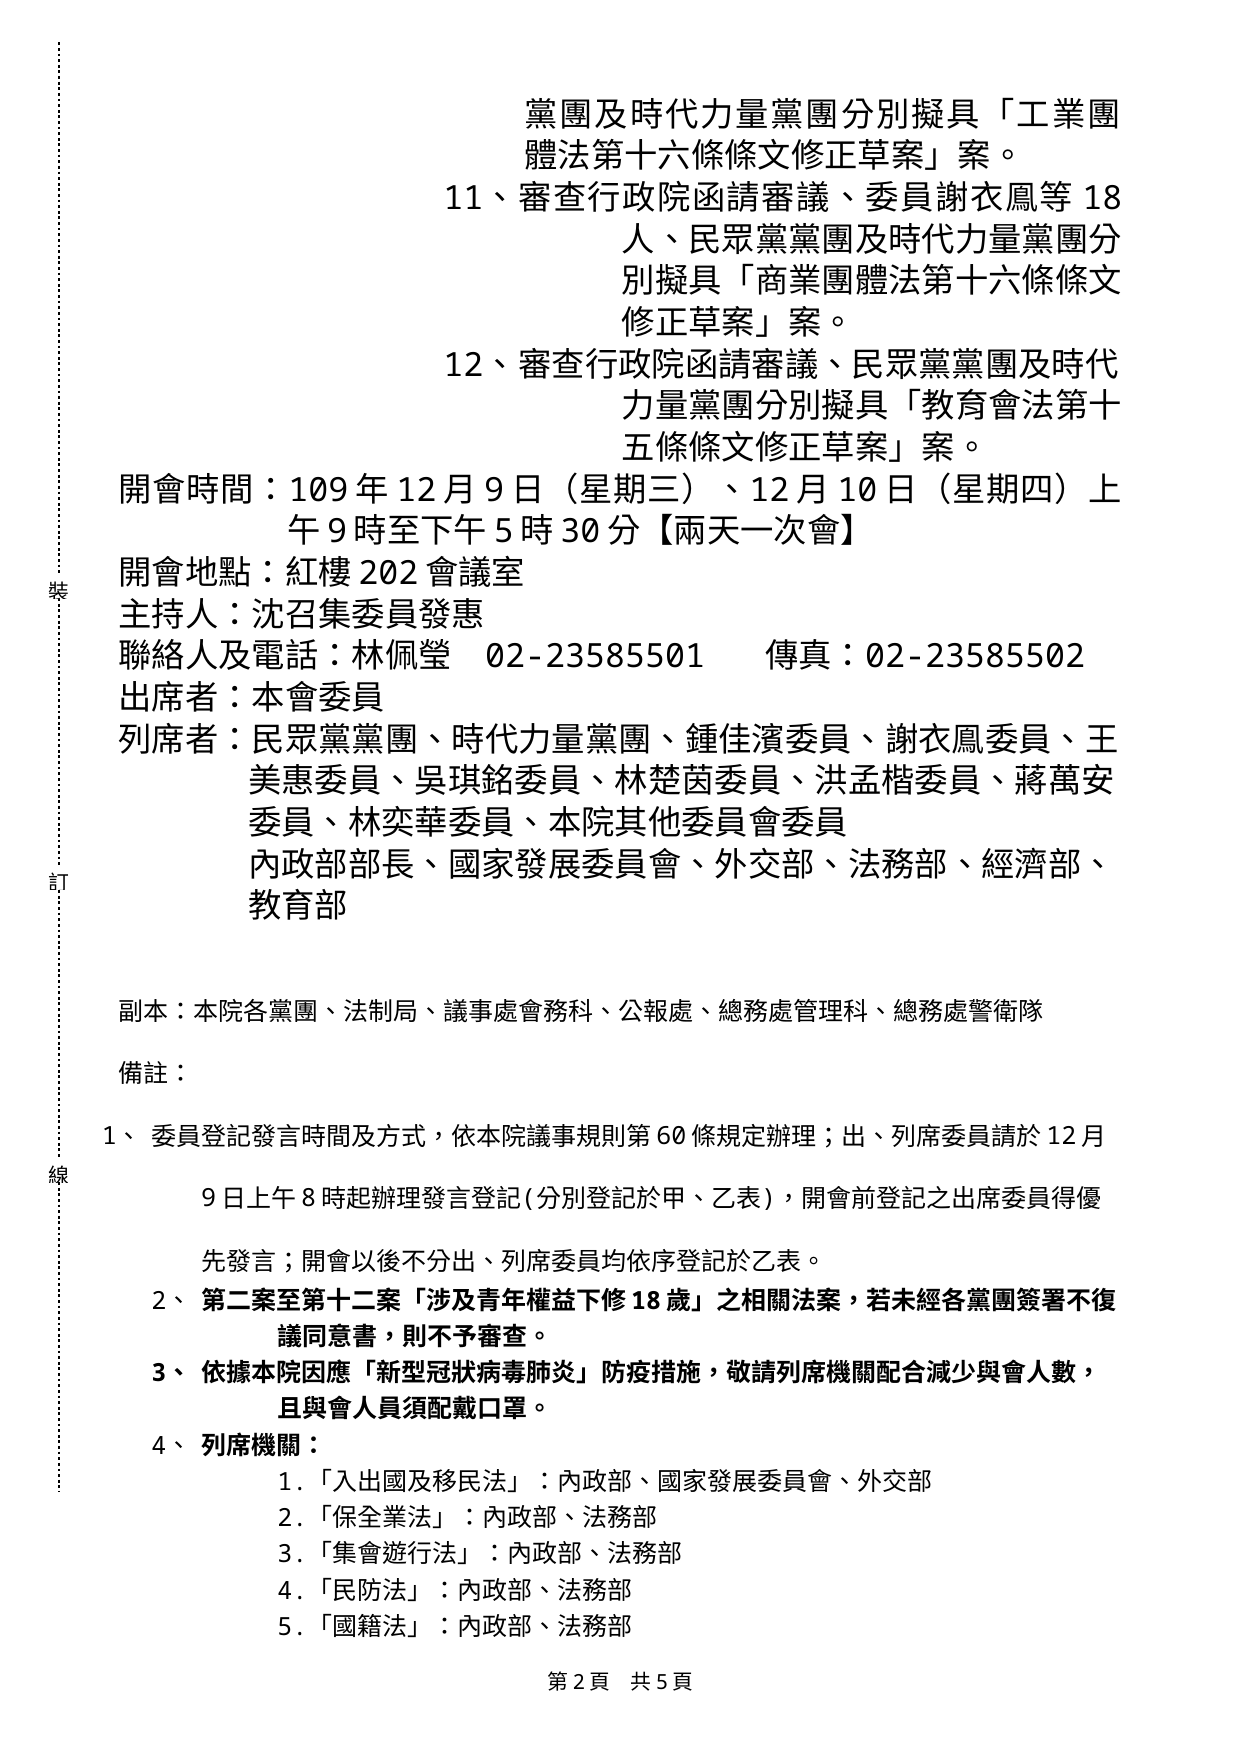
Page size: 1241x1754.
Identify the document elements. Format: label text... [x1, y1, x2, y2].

text 列席者：民眾黨黨團、時代力量黨團、鍾佳濱委員、謝衣鳯委員、王美惠委員、吳琪銘委員、林楚茵委員、洪孟楷委員、蔣萬安委員、林奕華委員、本院其他委員會委員 內政部部長、國家發展委員會、外交部、法務部、經濟部、教育部 [118, 718, 1122, 926]
text 備註： [118, 1030, 1122, 1093]
list 黨團及時代力量黨團分別擬具「工業團體法第十六條條文修正草案」案。 [281, 93, 1122, 176]
list 審查行政院函請審議、民眾黨黨團及時代力量黨團分別擬具「教育會法第十五條條文修正草案」案。 [443, 343, 1122, 468]
text 開會時間：109年12月9日（星期三）、12月10日（星期四）上午9時至下午5時30分【兩天一次會】 [118, 468, 1122, 551]
text 主持人：沈召集委員發惠 [118, 593, 1122, 634]
list 第二案至第十二案「涉及青年權益下修18歲」之相關法案，若未經各黨團簽署不復議同意書，則不予審查。 [151, 1280, 1122, 1353]
text 副本：本院各黨團、法制局、議事處會務科、公報處、總務處管理科、總務處警衛隊 [118, 968, 1122, 1030]
list 列席機關： 1.「入出國及移民法」：內政部、國家發展委員會、外交部 2.「保全業法」：內政部、法務部 3.「集會遊行法」：內政部、法務部 4.「民防法」：內政部、法務部 5.「國籍法」：內政部、法務部 [151, 1425, 1122, 1643]
list 依據本院因應「新型冠狀病毒肺炎」防疫措施，敬請列席機關配合減少與會人數，且與會人員須配戴口罩。 [151, 1353, 1122, 1425]
list 委員登記發言時間及方式，依本院議事規則第60條規定辦理；出、列席委員請於12月9日上午8時起辦理發言登記(分別登記於甲、乙表)，開會前登記之出席委員得優先發言；開會以後不分出、列席委員均依序登記於乙表。 [102, 1093, 1122, 1280]
text 聯絡人及電話：林佩瑩 02-23585501 傳真：02-23585502 [118, 634, 1122, 676]
list 審查行政院函請審議、委員謝衣鳯等18人、民眾黨黨團及時代力量黨團分別擬具「商業團體法第十六條條文修正草案」案。 [443, 176, 1122, 343]
text 出席者：本會委員 [118, 676, 1122, 718]
text 開會地點：紅樓202會議室 [118, 551, 1122, 593]
